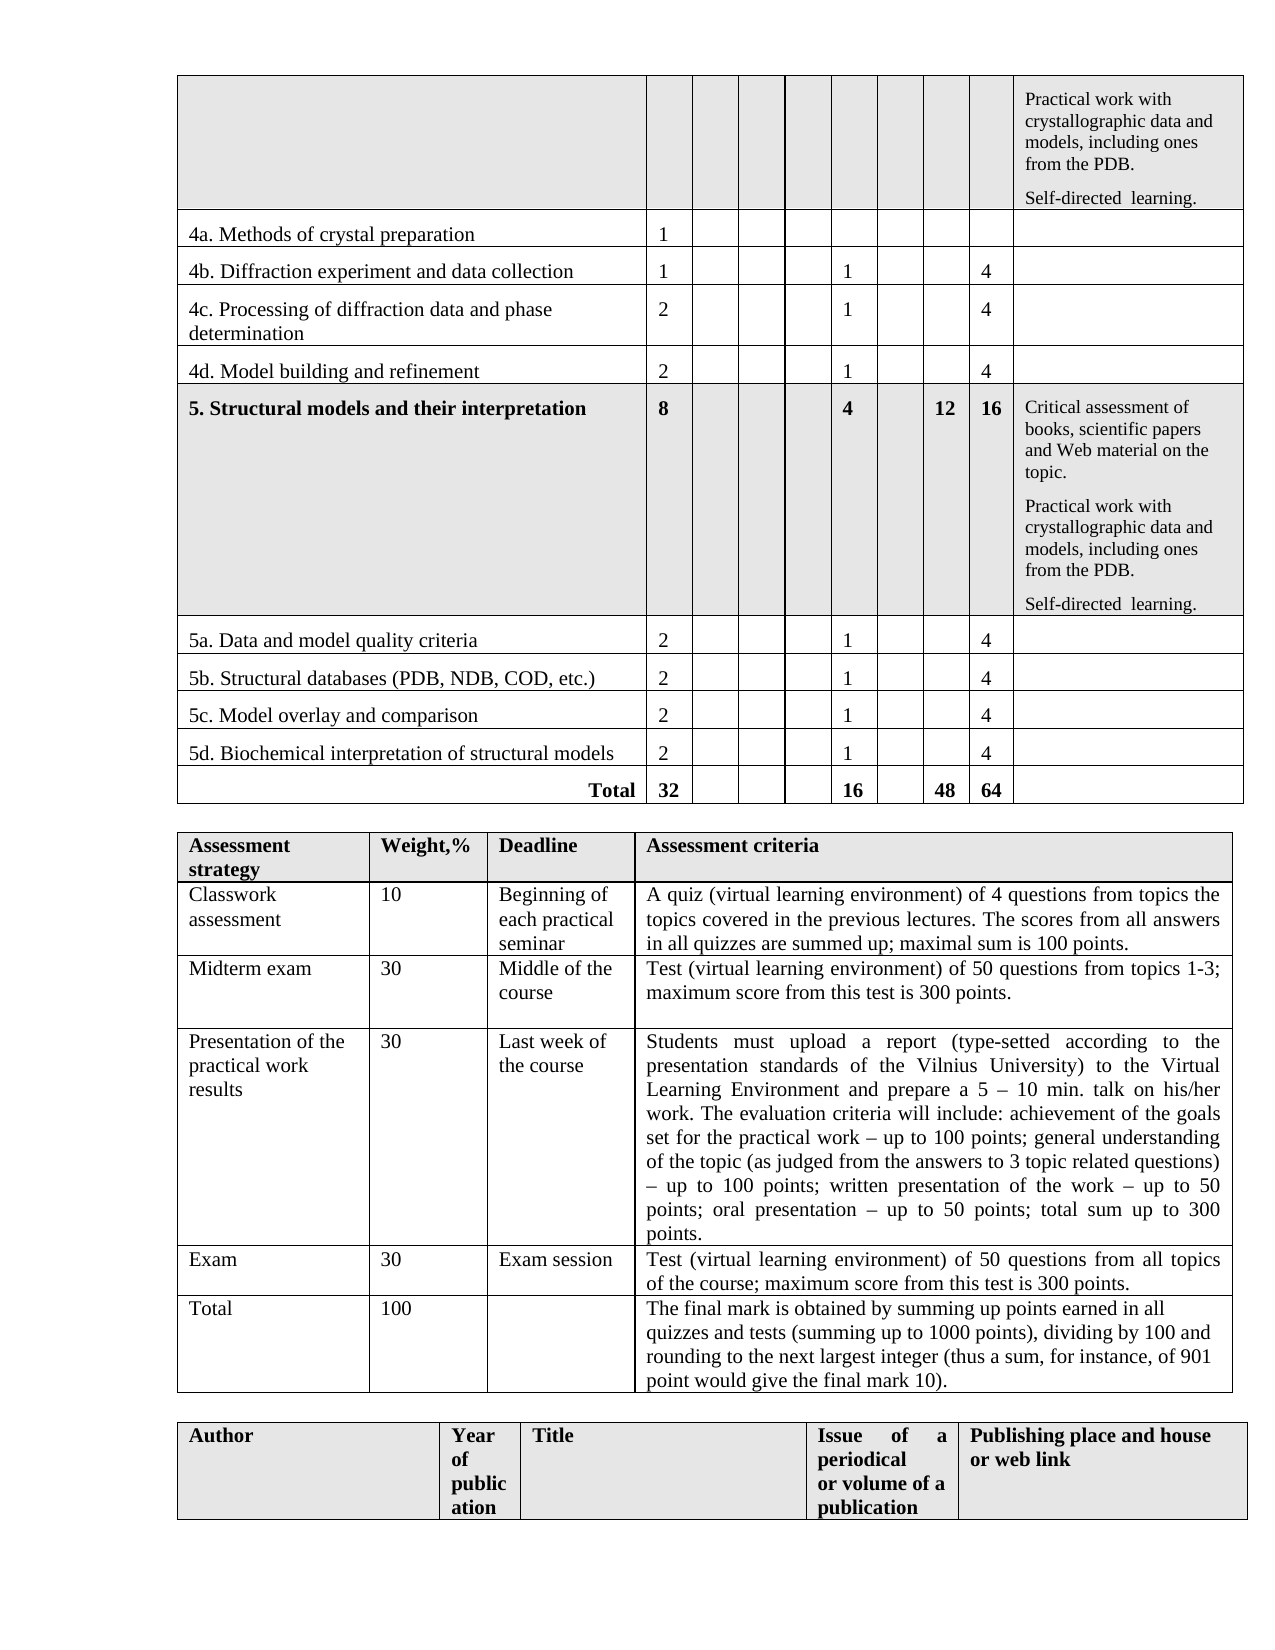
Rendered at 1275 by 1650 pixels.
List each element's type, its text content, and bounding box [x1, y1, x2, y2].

table_cell Last week of the course [488, 1029, 634, 1245]
table_cell [693, 76, 738, 208]
table_cell 10 [370, 883, 487, 954]
table_cell [786, 729, 831, 765]
table_cell [924, 346, 969, 383]
table_cell Exam session [488, 1246, 634, 1294]
table_cell 48 [924, 766, 969, 802]
table_cell Critical assessment of books, scientific papers and Web material on the topic. Practical work with crystallographic data and models, including ones from the PDB. Self-directed learning. [1014, 384, 1243, 615]
table_cell 1 [832, 346, 877, 383]
table_cell [693, 691, 738, 727]
table_cell [878, 616, 923, 652]
table_cell 5c. Model overlay and comparison [178, 691, 646, 727]
table_cell [739, 729, 784, 765]
table_cell 4 [970, 285, 1013, 345]
table_cell [924, 691, 969, 727]
table_cell 4 [970, 346, 1013, 383]
table_header Weight,% [370, 833, 487, 881]
table_cell [786, 285, 831, 345]
table_cell [693, 766, 738, 802]
table_cell 4 [970, 654, 1013, 690]
table_cell 2 [647, 346, 692, 383]
table_cell [786, 384, 831, 615]
table_cell [739, 766, 784, 802]
table_cell [878, 766, 923, 802]
table_cell [693, 285, 738, 345]
table_cell Test (virtual learning environment) of 50 questions from all topics of the course; maximum score from this test is 300 points. [636, 1246, 1232, 1294]
table_cell [693, 384, 738, 615]
table_cell [786, 346, 831, 383]
table_cell 16 [832, 766, 877, 802]
table_cell 4d. Model building and refinement [178, 346, 646, 383]
table_cell Exam [178, 1246, 369, 1294]
table_cell [970, 76, 1013, 208]
table_cell 1 [832, 654, 877, 690]
table_cell Practical work with crystallographic data and models, including ones from the PDB. Self-directed learning. [1014, 76, 1243, 208]
table_cell [832, 76, 877, 208]
table_cell 1 [832, 285, 877, 345]
table_cell [924, 285, 969, 345]
table_cell Middle of the course [488, 956, 634, 1028]
table_cell [647, 76, 692, 208]
table_cell [1014, 691, 1243, 727]
table_cell 4a. Methods of crystal preparation [178, 210, 646, 246]
table_cell The final mark is obtained by summing up points earned in all quizzes and tests (summing up to 1000 points), dividing by 100 and rounding to the next largest integer (thus a sum, for instance, of 901 point would give the final mark 10). [636, 1296, 1232, 1392]
table_cell [739, 616, 784, 652]
table_cell [924, 729, 969, 765]
table_cell 32 [647, 766, 692, 802]
table_header Title [521, 1423, 806, 1519]
table_cell 4 [970, 729, 1013, 765]
table_cell 1 [832, 729, 877, 765]
table_cell [786, 76, 831, 208]
table_cell 4 [832, 384, 877, 615]
table_cell Total [178, 766, 646, 802]
table_cell [693, 654, 738, 690]
table_cell 30 [370, 1246, 487, 1294]
table_cell [1014, 346, 1243, 383]
table_cell 100 [370, 1296, 487, 1392]
table_cell [786, 210, 831, 246]
table_cell [739, 346, 784, 383]
table_cell 12 [924, 384, 969, 615]
table_cell [878, 285, 923, 345]
table_cell 4c. Processing of diffraction data and phase determination [178, 285, 646, 345]
table_cell [924, 210, 969, 246]
table_cell Midterm exam [178, 956, 369, 1028]
table_cell 1 [832, 247, 877, 283]
table_cell [878, 691, 923, 727]
table_cell 30 [370, 1029, 487, 1245]
table_cell [739, 384, 784, 615]
table_cell 8 [647, 384, 692, 615]
table_header Assessment criteria [636, 833, 1232, 881]
table_cell [878, 729, 923, 765]
table_cell 5b. Structural databases (PDB, NDB, COD, etc.) [178, 654, 646, 690]
table_cell 1 [647, 247, 692, 283]
table_cell 4 [970, 247, 1013, 283]
table_cell [693, 247, 738, 283]
table_cell [693, 210, 738, 246]
table_cell [1014, 729, 1243, 765]
table_cell Total [178, 1296, 369, 1392]
table_cell [1014, 654, 1243, 690]
table_cell [786, 691, 831, 727]
table_cell 4 [970, 691, 1013, 727]
table_cell Presentation of the practical work results [178, 1029, 369, 1245]
table_cell [878, 384, 923, 615]
table_cell 1 [647, 210, 692, 246]
table_cell [878, 346, 923, 383]
table_cell Students must upload a report (type-setted according to the presentation standards of the Vilnius University) to the Virtual Learning Environment and prepare a 5 – 10 min. talk on his/her work. The evaluation criteria will include: achievement of the goals set for the practical work – up to 100 points; general understanding of the topic (as judged from the answers to 3 topic related questions) – up to 100 points; written presentation of the work – up to 50 points; oral presentation – up to 50 points; total sum up to 300 points. [636, 1029, 1232, 1245]
table_cell [1014, 210, 1243, 246]
table_cell [786, 654, 831, 690]
table_cell [739, 76, 784, 208]
table_cell [693, 729, 738, 765]
table_cell [924, 76, 969, 208]
table_cell [739, 691, 784, 727]
table_cell A quiz (virtual learning environment) of 4 questions from topics the topics covered in the previous lectures. The scores from all answers in all quizzes are summed up; maximal sum is 100 points. [636, 883, 1232, 954]
table_cell [1014, 285, 1243, 345]
table_cell [832, 210, 877, 246]
table_header Assessment strategy [178, 833, 369, 881]
table_cell [924, 247, 969, 283]
table_cell [178, 76, 646, 208]
table_cell Classwork assessment [178, 883, 369, 954]
table_cell 4b. Diffraction experiment and data collection [178, 247, 646, 283]
table_cell [739, 210, 784, 246]
table_cell 4 [970, 616, 1013, 652]
table_cell 1 [832, 691, 877, 727]
table_cell 64 [970, 766, 1013, 802]
table_cell [970, 210, 1013, 246]
table_cell [1014, 247, 1243, 283]
table_cell [786, 616, 831, 652]
table_cell [924, 654, 969, 690]
table_cell 16 [970, 384, 1013, 615]
table_header Publishing place and house or web link [959, 1423, 1247, 1519]
table_cell 5a. Data and model quality criteria [178, 616, 646, 652]
table_cell [693, 616, 738, 652]
table_cell [878, 247, 923, 283]
table_cell [786, 766, 831, 802]
table_cell 5. Structural models and their interpretation [178, 384, 646, 615]
table_header Deadline [488, 833, 634, 881]
table_header Author [178, 1423, 439, 1519]
table_header Issue of a periodical or volume of a publication [807, 1423, 958, 1519]
table_cell 2 [647, 729, 692, 765]
table_cell [488, 1296, 634, 1392]
table_cell [739, 247, 784, 283]
table_cell [739, 285, 784, 345]
table_cell [878, 76, 923, 208]
table_cell [1014, 766, 1243, 802]
table_cell 2 [647, 654, 692, 690]
table_cell [693, 346, 738, 383]
table_cell 30 [370, 956, 487, 1028]
table_cell [878, 210, 923, 246]
table_cell 1 [832, 616, 877, 652]
table_cell Beginning of each practical seminar [488, 883, 634, 954]
table_cell [1014, 616, 1243, 652]
table_cell Test (virtual learning environment) of 50 questions from topics 1-3; maximum score from this test is 300 points. [636, 956, 1232, 1028]
table_cell 5d. Biochemical interpretation of structural models [178, 729, 646, 765]
table_cell 2 [647, 691, 692, 727]
table_cell [739, 654, 784, 690]
table_header Year of publication [440, 1423, 520, 1519]
table_cell [786, 247, 831, 283]
table_cell [878, 654, 923, 690]
table_cell 2 [647, 285, 692, 345]
table_cell 2 [647, 616, 692, 652]
table_cell [924, 616, 969, 652]
